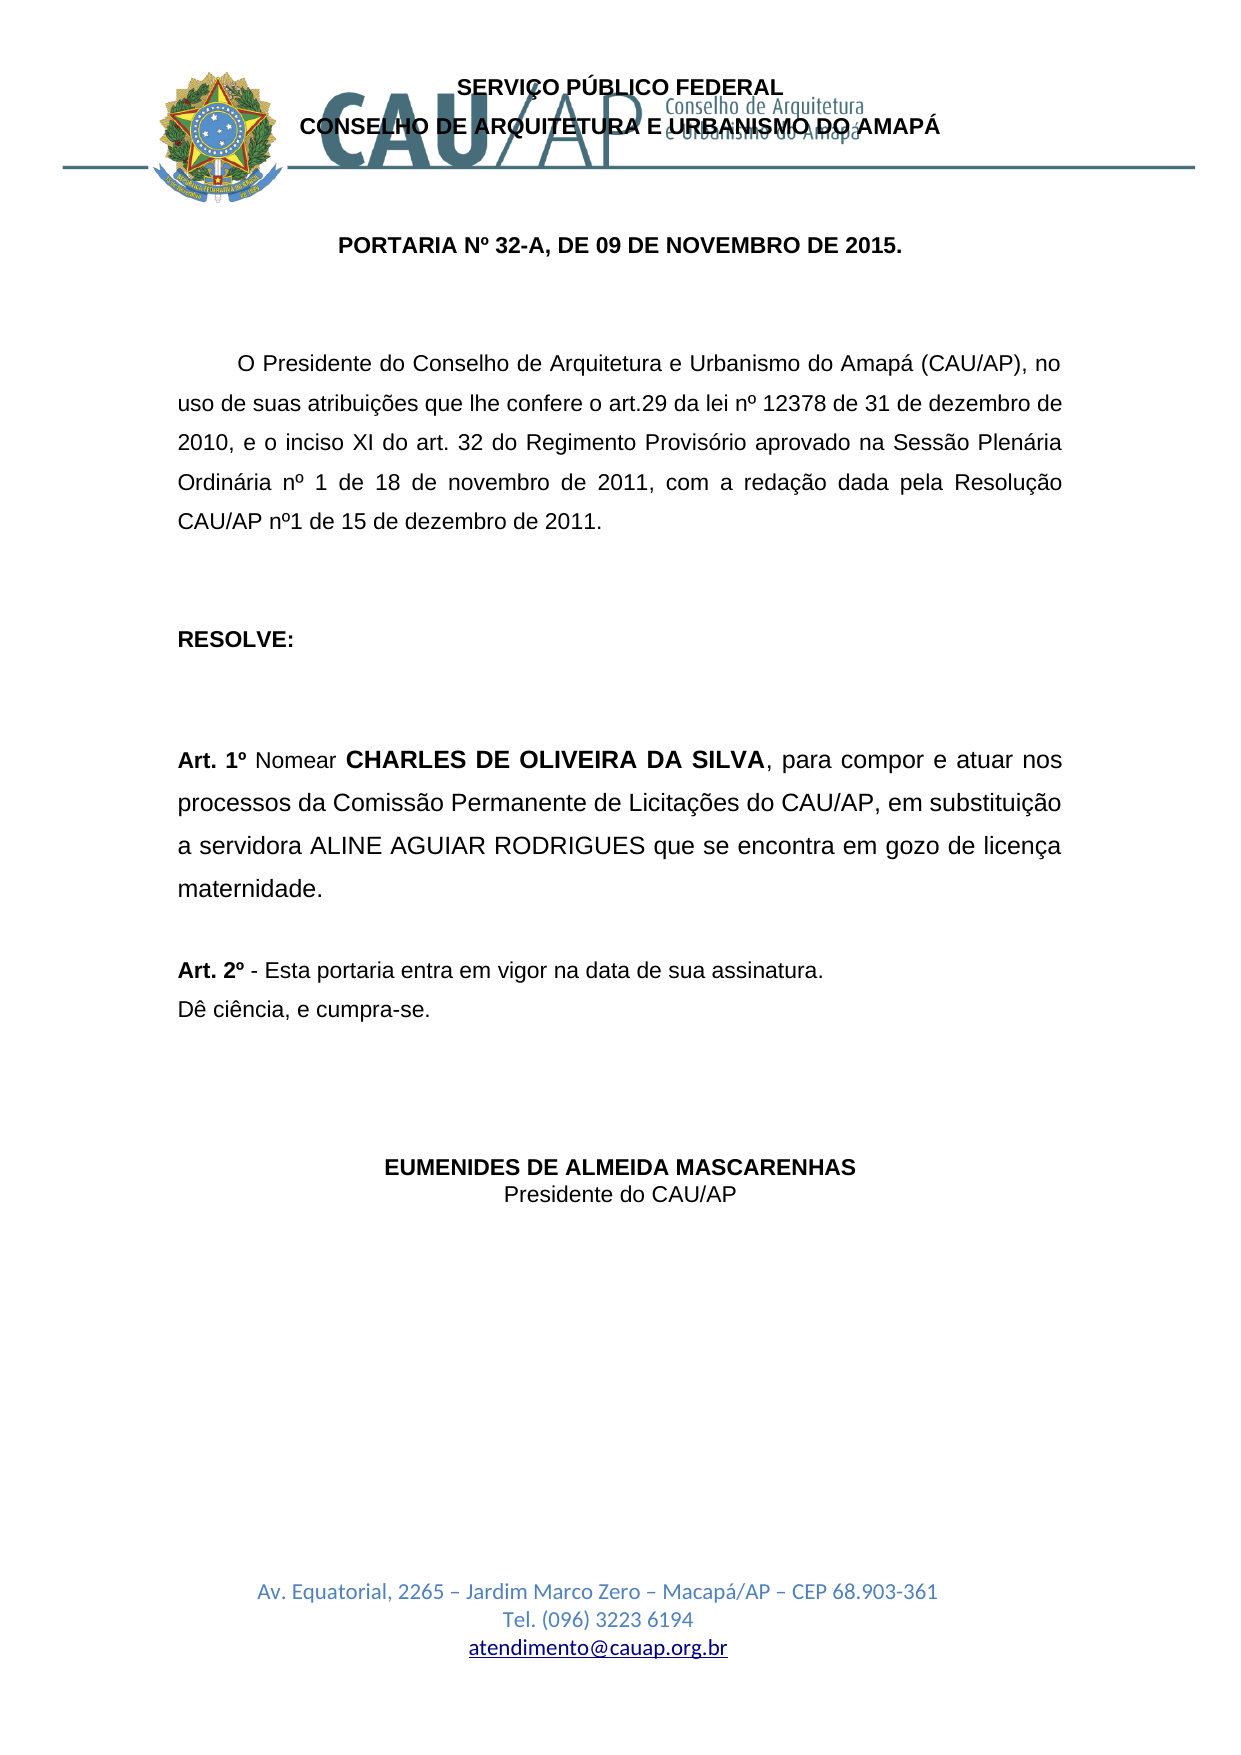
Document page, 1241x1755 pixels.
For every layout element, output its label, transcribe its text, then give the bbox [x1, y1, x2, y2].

text Art. 2º - Esta portaria entra em vigor na data de sua assinatura. [177, 957, 1063, 983]
text EUMENIDES DE ALMEIDA MASCARENHAS [177, 1154, 1063, 1181]
text Dê ciência, e cumpra-se. [177, 996, 1063, 1023]
text RESOLVE: [177, 626, 1063, 653]
text PORTARIA Nº 32-A, DE 09 DE NOVEMBRO DE 2015. [177, 232, 1063, 258]
text Art. 1º Nomear CHARLES DE OLIVEIRA DA SILVA, para compor e atuar nos processos da Comissão Permanente de Licitações do CAU/AP, em substituição a servidora ALINE AGUIAR RODRIGUES que se encontra em gozo de licença maternidade. [177, 745, 1063, 903]
text Presidente do CAU/AP [177, 1181, 1063, 1207]
text O Presidente do Conselho de Arquitetura e Urbanismo do Amapá (CAU/AP), no uso de suas atribuições que lhe confere o art.29 da lei nº 12378 de 31 de dezembro de 2010, e o inciso XI do art. 32 do Regimento Provisório aprovado na Sessão Plenária Ordinária nº 1 de 18 de novembro de 2011, com a redação dada pela Resolução CAU/AP nº1 de 15 de dezembro de 2011. [177, 350, 1063, 534]
